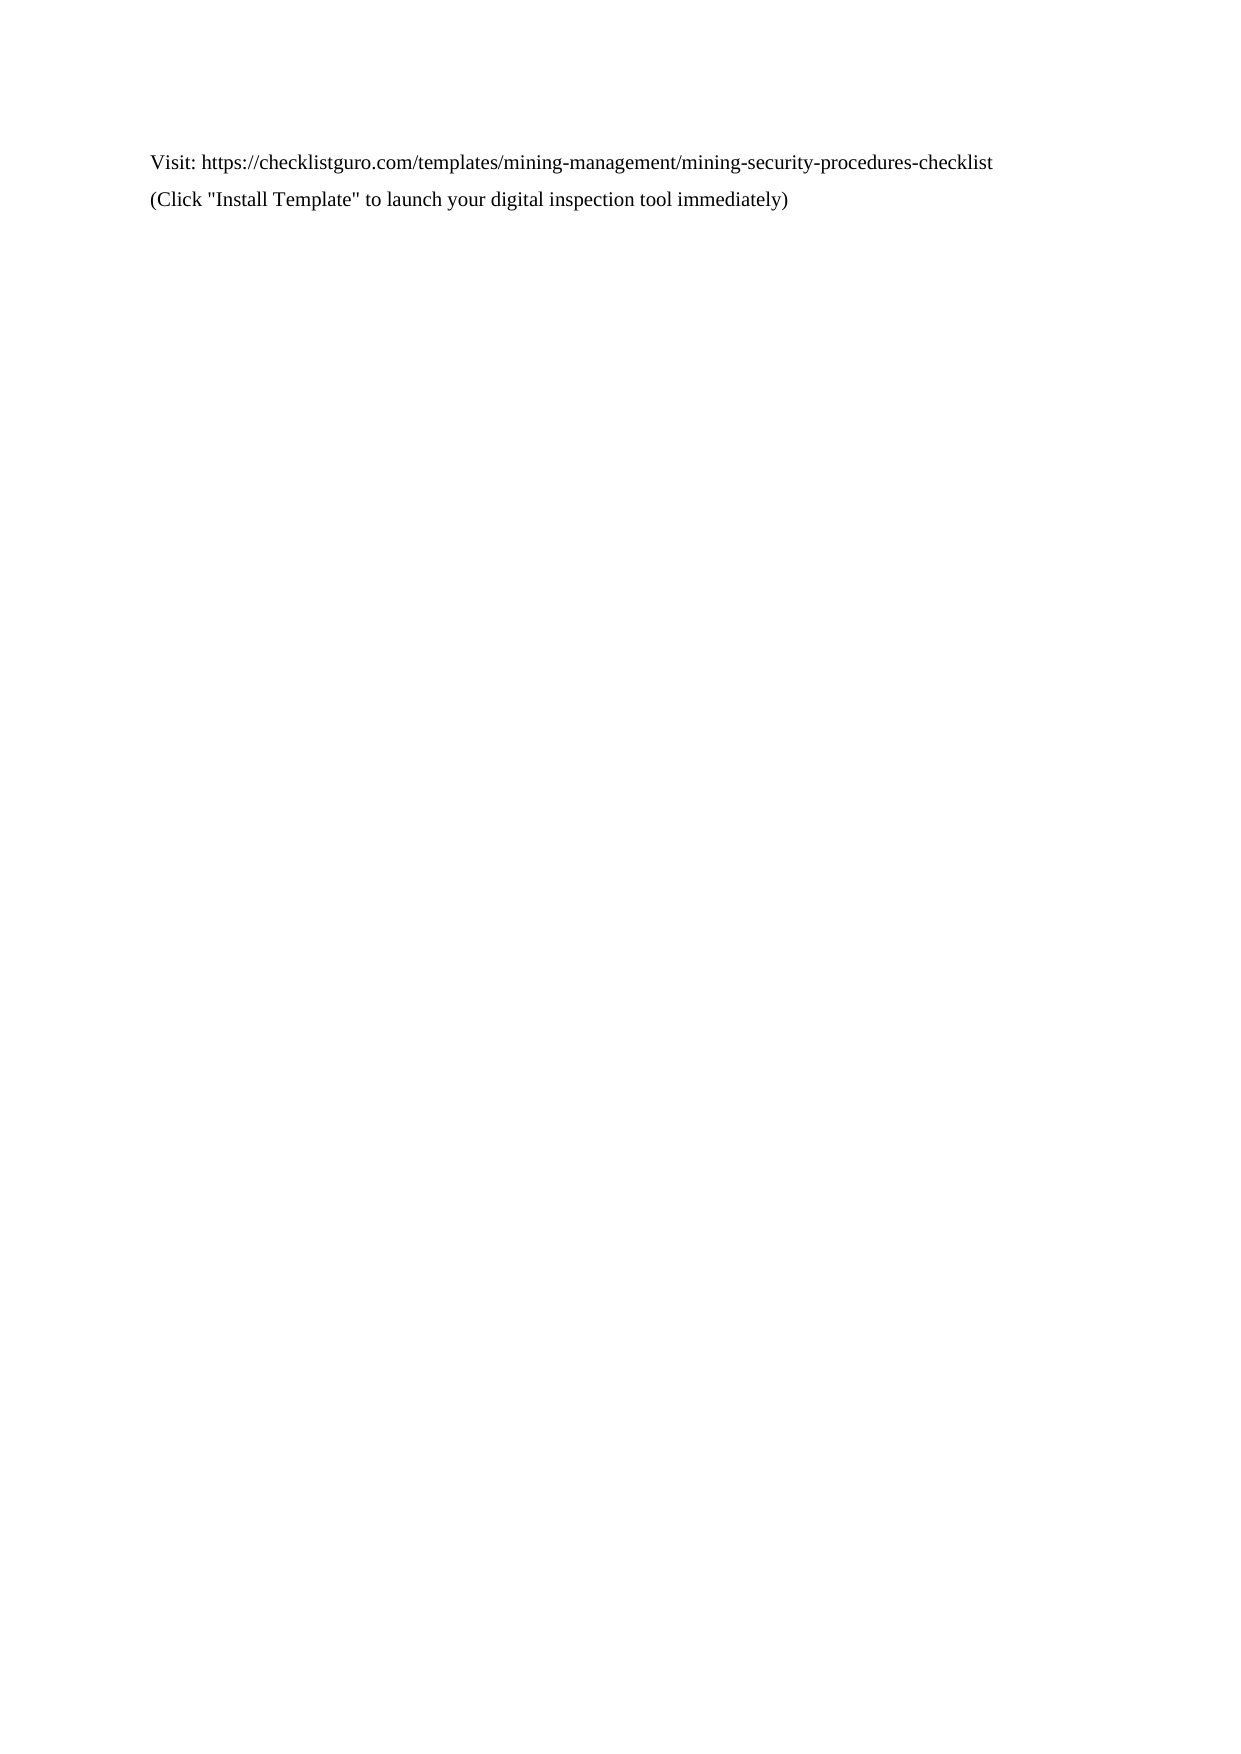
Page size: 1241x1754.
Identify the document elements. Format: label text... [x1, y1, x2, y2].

text Visit: https://checklistguro.com/templates/mining-management/mining-security-procedures-checklist [150, 150, 1090, 174]
text (Click "Install Template" to launch your digital inspection tool immediately) [150, 187, 1090, 211]
